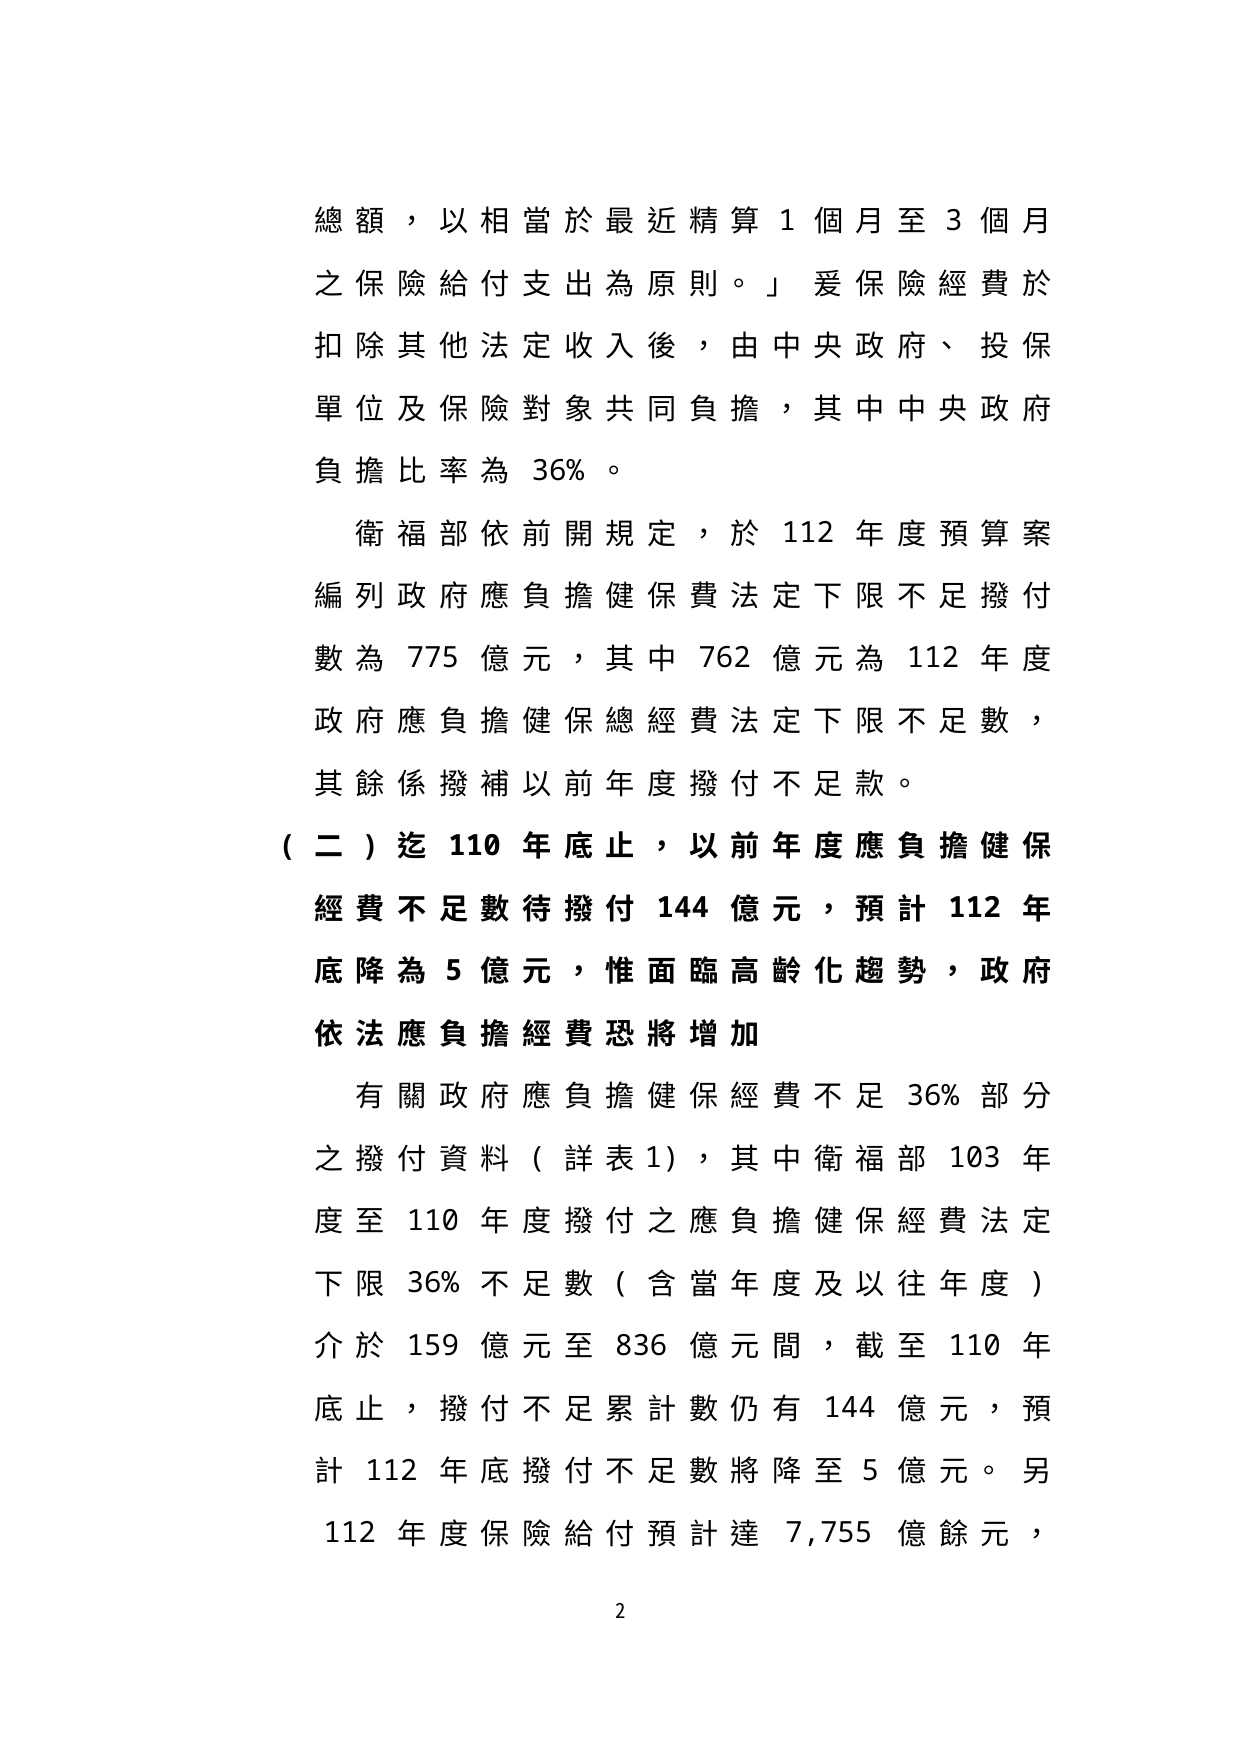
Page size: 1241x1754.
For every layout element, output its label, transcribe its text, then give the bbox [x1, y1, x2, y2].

text 有關政府應負擔健保經費不足36%部分之撥付資料(詳表1)，其中衛福部103年度至110年度撥付之應負擔健保經費法定下限36%不足數(含當年度及以往年度)介於159億元至836億元間，截至110年底止，撥付不足累計數仍有144億元，預計112年底撥付不足數將降至5億元。另112年度保險給付預計達7,755億餘元， [271, 1052, 1058, 1552]
text 衛福部依前開規定，於112年度預算案編列政府應負擔健保費法定下限不足撥付數為775億元，其中762億元為112年度政府應負擔健保總經費法定下限不足數，其餘係撥補以前年度撥付不足款。 [271, 490, 1058, 802]
text 我國自102年1月1日起實施二代健保，依健保法第3條規定：「政府每年度負擔本保險之總經費，不得少於每年度保險經費扣除法定收入後金額之36%。政府依法令規定應編列本保險相關預算之負擔不足每年度保險經費扣除法定收入後金額之36%部分，由主管機關編列預算撥補之。」及第78條規定：「本保險安全準備總額，以相當於最近精算1個月至3個月之保險給付支出為原則。」爰保險經費於扣除其他法定收入後，由中央政府、投保單位及保險對象共同負擔，其中中央政府負擔比率為36%。 [271, 177, 1058, 490]
text (二)迄110年底止，以前年度應負擔健保經費不足數待撥付144億元，預計112年底降為5億元，惟面臨高齡化趨勢，政府依法應負擔經費恐將增加 [242, 802, 1058, 1052]
